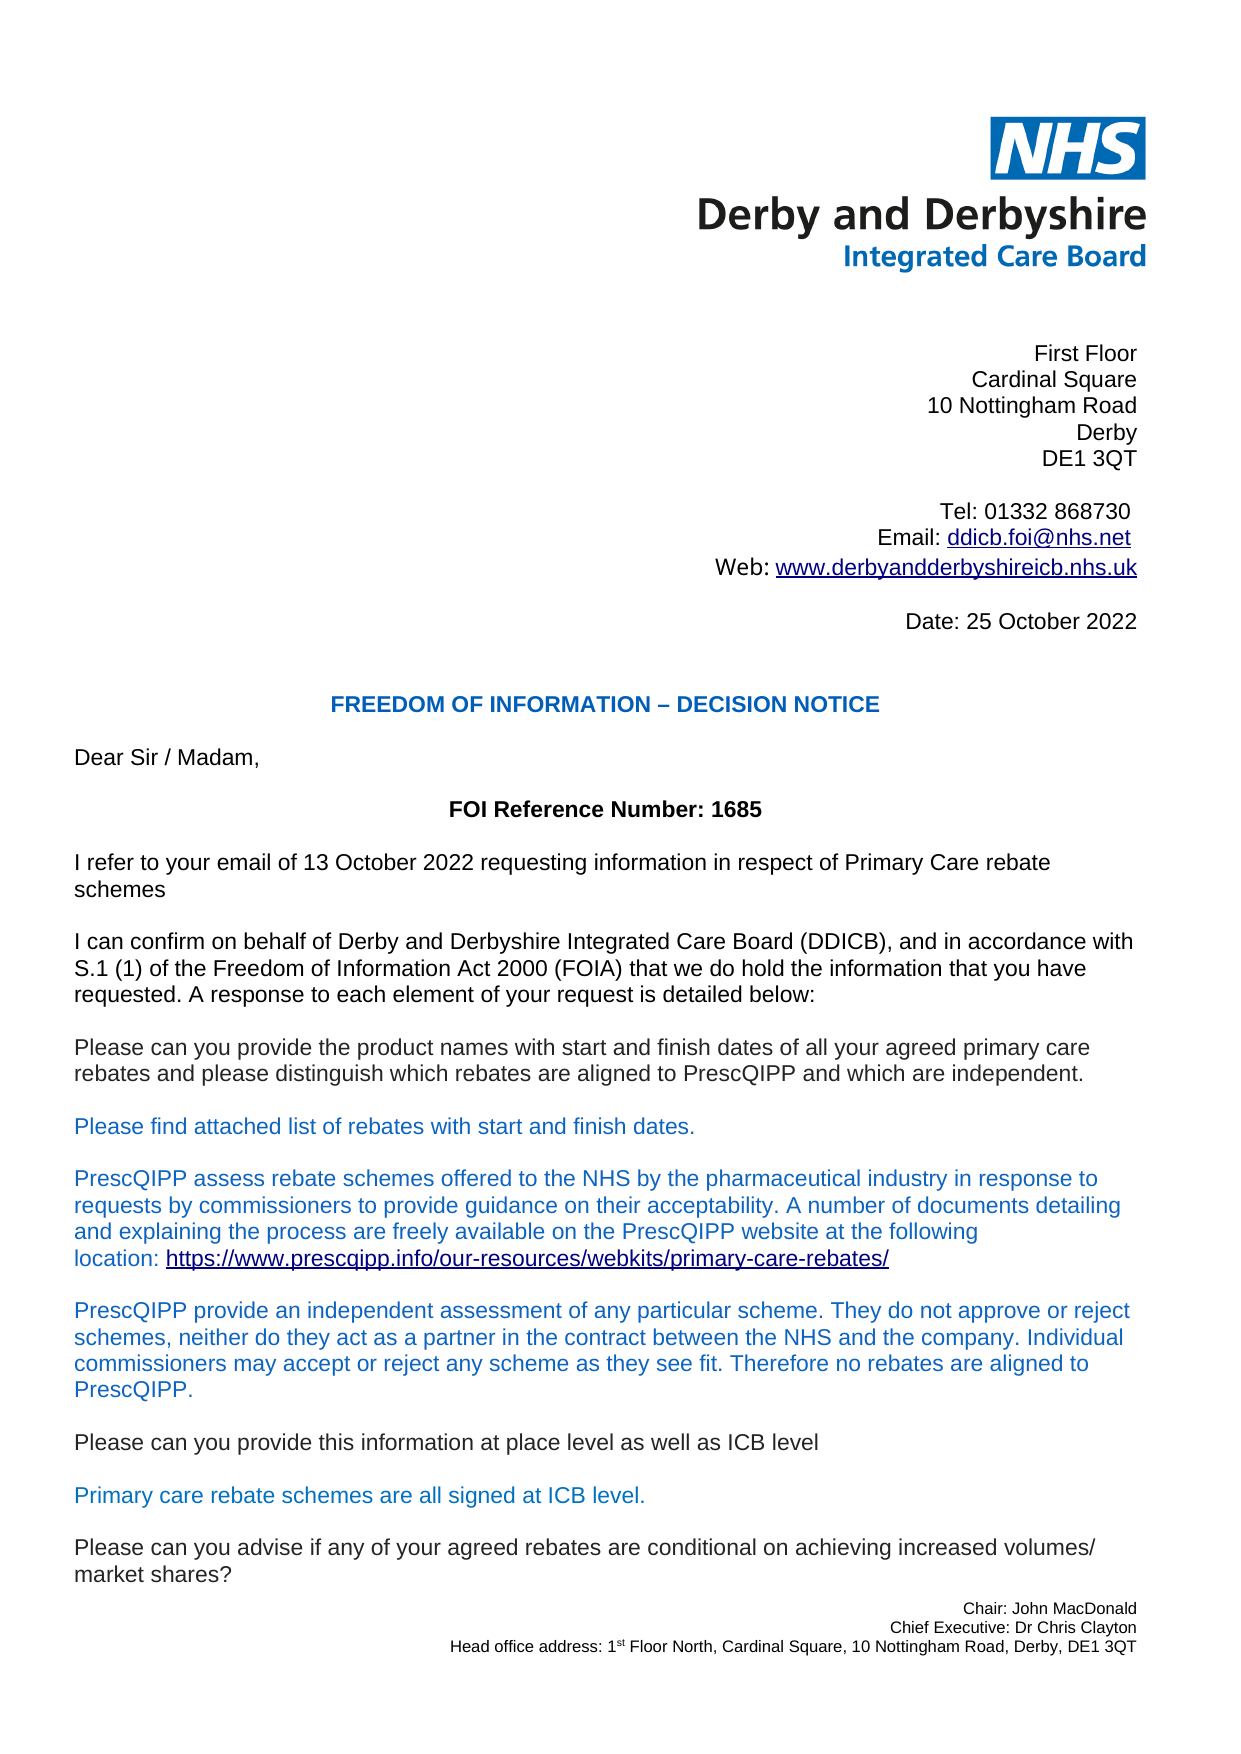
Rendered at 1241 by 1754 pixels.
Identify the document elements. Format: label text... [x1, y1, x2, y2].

text FOI Reference Number: 1685 [74, 796, 1137, 823]
text Date: 25 October 2022 [74, 608, 1137, 634]
text PrescQIPP provide an independent assessment of any particular scheme. They do not approve or reject schemes, neither do they act as a partner in the contract between the NHS and the company. Individual commissioners may accept or reject any scheme as they see fit. Therefore no rebates are aligned to PrescQIPP. [74, 1297, 1137, 1403]
text Email: ddicb.foi@nhs.net [74, 524, 1137, 551]
text Dear Sir / Madam, [74, 744, 1137, 770]
text 10 Nottingham Road [74, 392, 1137, 419]
text I refer to your email of 13 October 2022 requesting information in respect of Primary Care rebate schemes [74, 849, 1137, 902]
text PrescQIPP assess rebate schemes offered to the NHS by the pharmaceutical industry in response to requests by commissioners to provide guidance on their acceptability. A number of documents detailing and explaining the process are freely available on the PrescQIPP website at the following location: https://www.prescqipp.info/our-resources/webkits/primary-care-rebates/ [74, 1165, 1137, 1271]
text I can confirm on behalf of Derby and Derbyshire Integrated Care Board (DDICB), and in accordance with S.1 (1) of the Freedom of Information Act 2000 (FOIA) that we do hold the information that you have requested. A response to each element of your request is detailed below: [74, 928, 1137, 1007]
text Please find attached list of rebates with start and finish dates. [74, 1113, 1137, 1139]
text Please can you provide the product names with start and finish dates of all your agreed primary care rebates and please distinguish which rebates are aligned to PrescQIPP and which are independent. [74, 1034, 1137, 1086]
text Please can you provide this information at place level as well as ICB level [74, 1429, 1137, 1455]
text Web: www.derbyandderbyshireicb.nhs.uk [74, 551, 1137, 582]
text Primary care rebate schemes are all signed at ICB level. [74, 1482, 1137, 1508]
text FREEDOM OF INFORMATION – DECISION NOTICE [74, 691, 1137, 717]
text Please can you advise if any of your agreed rebates are conditional on achieving increased volumes/ market shares? [74, 1534, 1137, 1587]
text Derby [74, 419, 1137, 445]
text First Floor [74, 340, 1137, 366]
text DE1 3QT [74, 445, 1137, 471]
text Tel: 01332 868730 [74, 498, 1137, 524]
text Cardinal Square [74, 366, 1137, 392]
